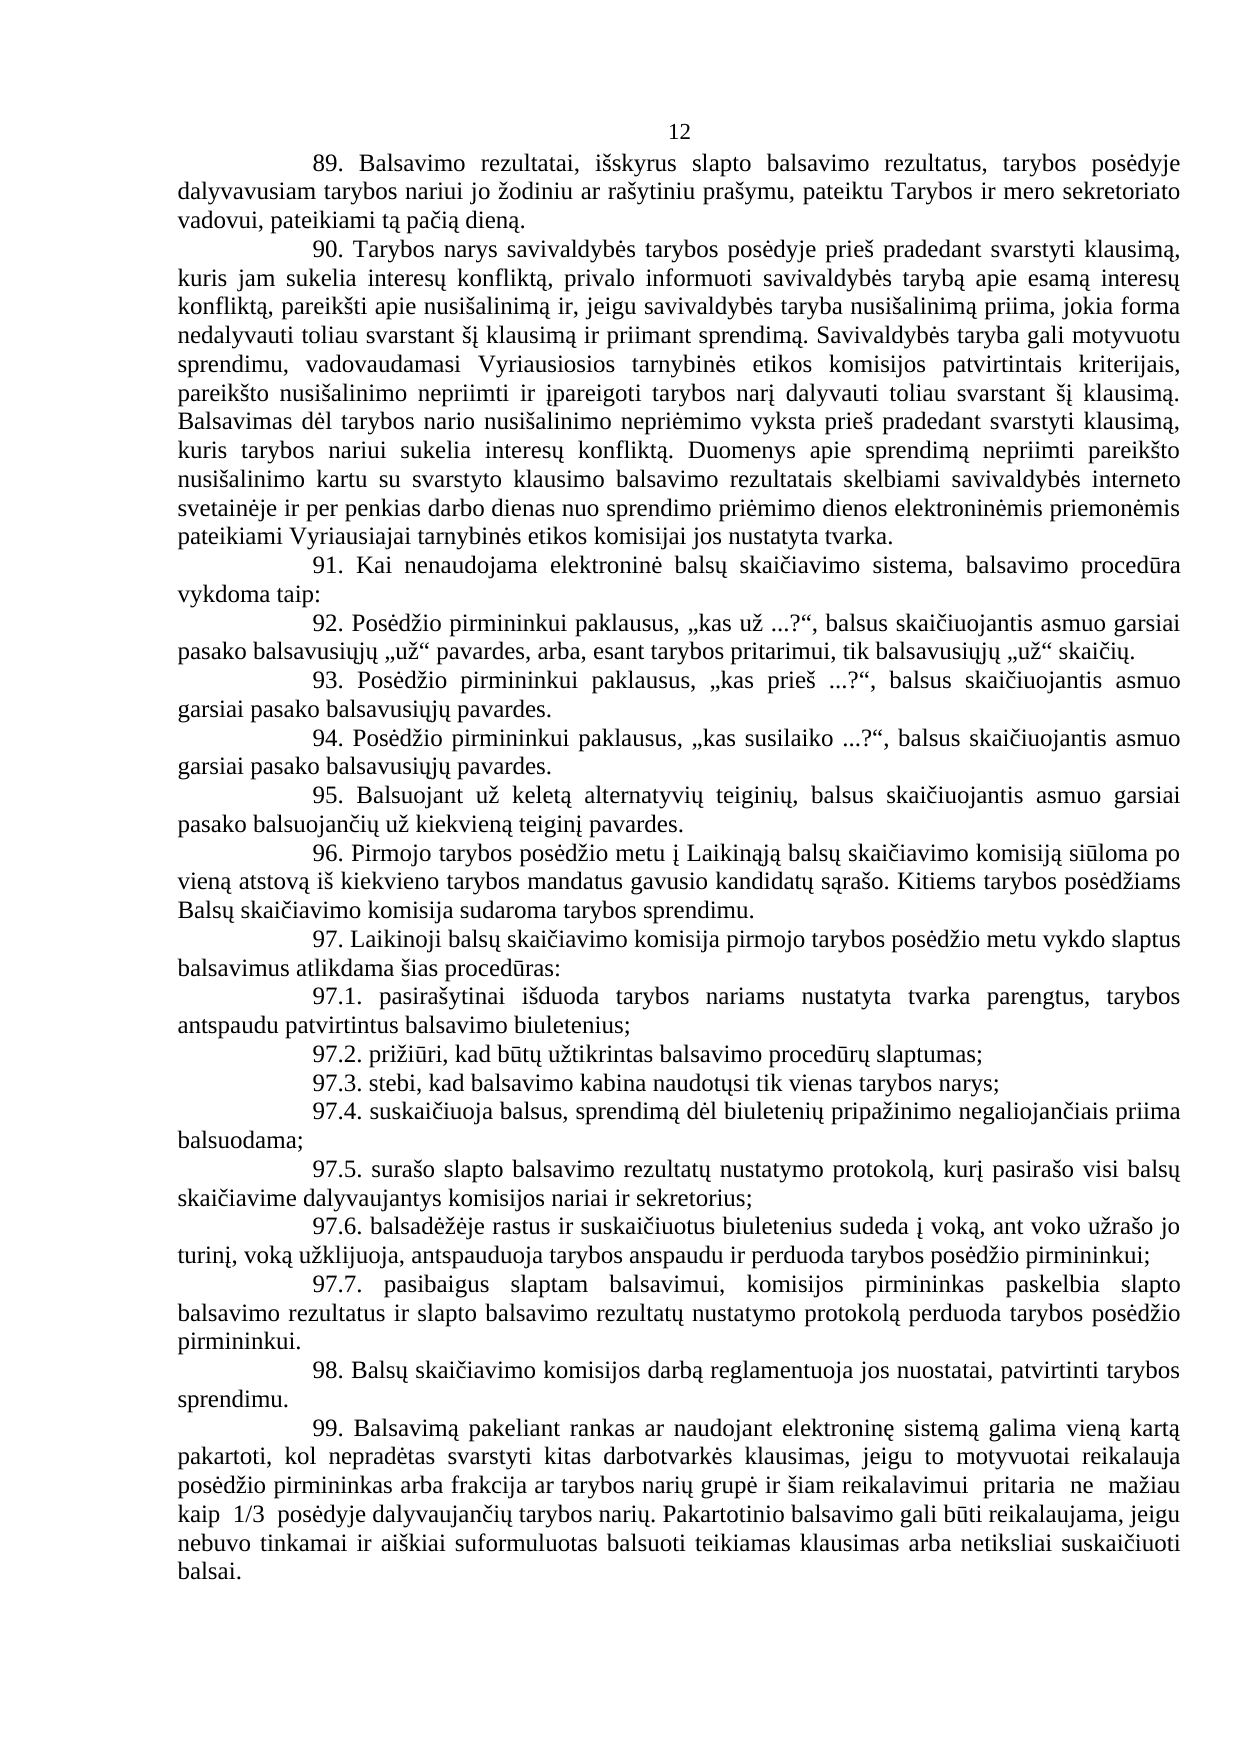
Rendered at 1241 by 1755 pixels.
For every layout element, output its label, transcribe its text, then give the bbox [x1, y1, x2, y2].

text 91. Kai nenaudojama elektroninė balsų skaičiavimo sistema, balsavimo procedūra vykdoma taip: [177, 550, 1181, 608]
text 97.5. surašo slapto balsavimo rezultatų nustatymo protokolą, kurį pasirašo visi balsų skaičiavime dalyvaujantys komisijos nariai ir sekretorius; [177, 1154, 1181, 1211]
text 97.7. pasibaigus slaptam balsavimui, komisijos pirmininkas paskelbia slapto balsavimo rezultatus ir slapto balsavimo rezultatų nustatymo protokolą perduoda tarybos posėdžio pirmininkui. [177, 1269, 1181, 1355]
text 96. Pirmojo tarybos posėdžio metu į Laikinąją balsų skaičiavimo komisiją siūloma po vieną atstovą iš kiekvieno tarybos mandatus gavusio kandidatų sąrašo. Kitiems tarybos posėdžiams Balsų skaičiavimo komisija sudaroma tarybos sprendimu. [177, 838, 1181, 924]
text 99. Balsavimą pakeliant rankas ar naudojant elektroninę sistemą galima vieną kartą pakartoti, kol nepradėtas svarstyti kitas darbotvarkės klausimas, jeigu to motyvuotai reikalauja posėdžio pirmininkas arba frakcija ar tarybos narių grupė ir šiam reikalavimui pritaria ne mažiau kaip 1/3 posėdyje dalyvaujančių tarybos narių. Pakartotinio balsavimo gali būti reikalaujama, jeigu nebuvo tinkamai ir aiškiai suformuluotas balsuoti teikiamas klausimas arba netiksliai suskaičiuoti balsai. [177, 1413, 1181, 1585]
text 97. Laikinoji balsų skaičiavimo komisija pirmojo tarybos posėdžio metu vykdo slaptus balsavimus atlikdama šias procedūras: [177, 924, 1181, 981]
text 97.3. stebi, kad balsavimo kabina naudotųsi tik vienas tarybos narys; [177, 1068, 1181, 1096]
text 95. Balsuojant už keletą alternatyvių teiginių, balsus skaičiuojantis asmuo garsiai pasako balsuojančių už kiekvieną teiginį pavardes. [177, 780, 1181, 838]
text 94. Posėdžio pirmininkui paklausus, „kas susilaiko ...?“, balsus skaičiuojantis asmuo garsiai pasako balsavusiųjų pavardes. [177, 723, 1181, 780]
text 97.1. pasirašytinai išduoda tarybos nariams nustatyta tvarka parengtus, tarybos antspaudu patvirtintus balsavimo biuletenius; [177, 981, 1181, 1039]
text 89. Balsavimo rezultatai, išskyrus slapto balsavimo rezultatus, tarybos posėdyje dalyvavusiam tarybos nariui jo žodiniu ar rašytiniu prašymu, pateiktu Tarybos ir mero sekretoriato vadovui, pateikiami tą pačią dieną. [177, 148, 1181, 234]
text 97.6. balsadėžėje rastus ir suskaičiuotus biuletenius sudeda į voką, ant voko užrašo jo turinį, voką užklijuoja, antspauduoja tarybos anspaudu ir perduoda tarybos posėdžio pirmininkui; [177, 1211, 1181, 1269]
text 97.4. suskaičiuoja balsus, sprendimą dėl biuletenių pripažinimo negaliojančiais priima balsuodama; [177, 1096, 1181, 1154]
text 90. Tarybos narys savivaldybės tarybos posėdyje prieš pradedant svarstyti klausimą, kuris jam sukelia interesų konfliktą, privalo informuoti savivaldybės tarybą apie esamą interesų konfliktą, pareikšti apie nusišalinimą ir, jeigu savivaldybės taryba nusišalinimą priima, jokia forma nedalyvauti toliau svarstant šį klausimą ir priimant sprendimą. Savivaldybės taryba gali motyvuotu sprendimu, vadovaudamasi Vyriausiosios tarnybinės etikos komisijos patvirtintais kriterijais, pareikšto nusišalinimo nepriimti ir įpareigoti tarybos narį dalyvauti toliau svarstant šį klausimą. Balsavimas dėl tarybos nario nusišalinimo nepriėmimo vyksta prieš pradedant svarstyti klausimą, kuris tarybos nariui sukelia interesų konfliktą. Duomenys apie sprendimą nepriimti pareikšto nusišalinimo kartu su svarstyto klausimo balsavimo rezultatais skelbiami savivaldybės interneto svetainėje ir per penkias darbo dienas nuo sprendimo priėmimo dienos elektroninėmis priemonėmis pateikiami Vyriausiajai tarnybinės etikos komisijai jos nustatyta tvarka. [177, 234, 1181, 550]
text 92. Posėdžio pirmininkui paklausus, „kas už ...?“, balsus skaičiuojantis asmuo garsiai pasako balsavusiųjų „už“ pavardes, arba, esant tarybos pritarimui, tik balsavusiųjų „už“ skaičių. [177, 608, 1181, 665]
text 97.2. prižiūri, kad būtų užtikrintas balsavimo procedūrų slaptumas; [177, 1039, 1181, 1068]
text 98. Balsų skaičiavimo komisijos darbą reglamentuoja jos nuostatai, patvirtinti tarybos sprendimu. [177, 1355, 1181, 1413]
text 93. Posėdžio pirmininkui paklausus, „kas prieš ...?“, balsus skaičiuojantis asmuo garsiai pasako balsavusiųjų pavardes. [177, 665, 1181, 723]
